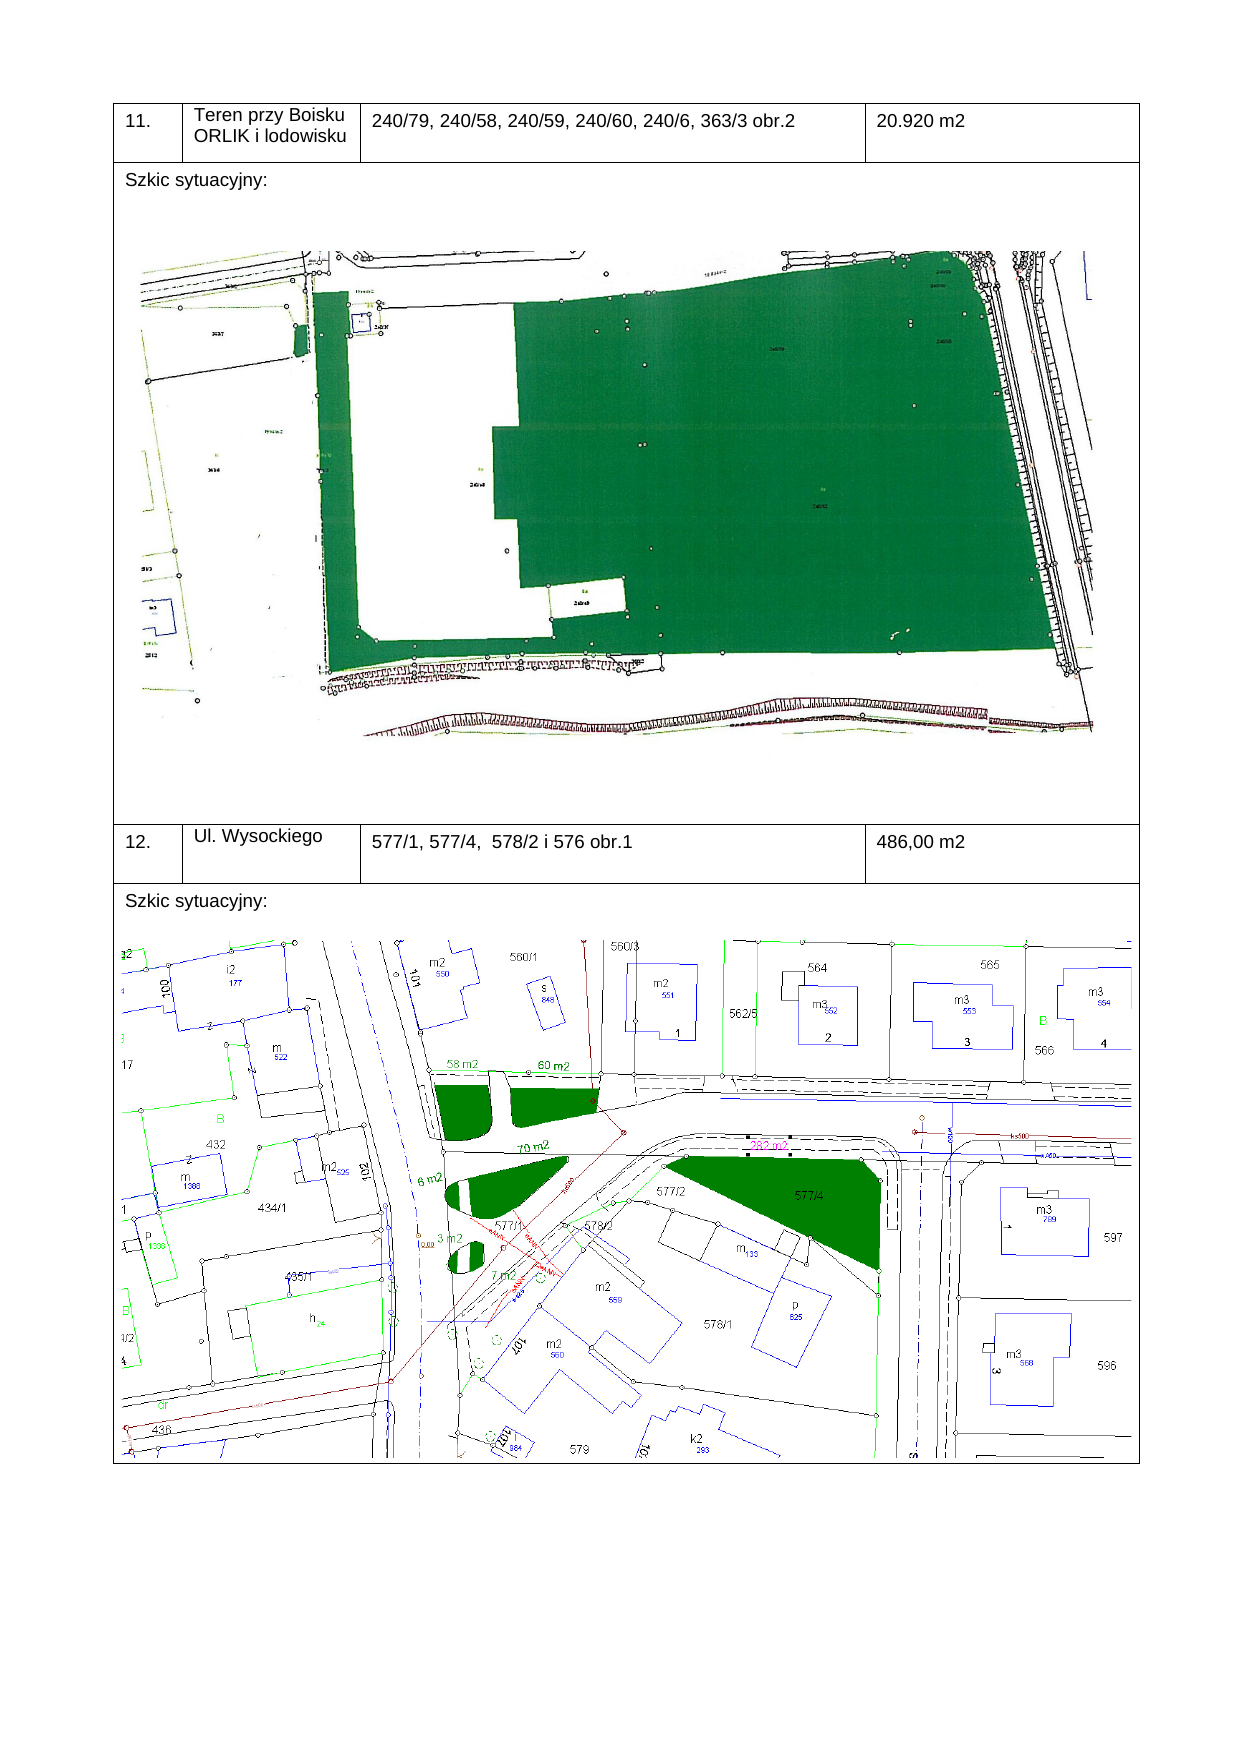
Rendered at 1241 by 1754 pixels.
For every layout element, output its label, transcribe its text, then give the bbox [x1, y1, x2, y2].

table_header 240/79, 240/58, 240/59, 240/60, 240/6, 363/3 obr.2 [361, 104, 865, 162]
table_cell 486,00 m2 [866, 825, 1139, 883]
table_cell Szkic sytuacyjny: [114, 163, 1139, 824]
picture [124, 251, 1121, 766]
table_cell 12. [114, 825, 182, 883]
table_header 11. [114, 104, 182, 162]
table_header 20.920 m2 [866, 104, 1139, 162]
picture [121, 940, 1132, 1462]
table_header Teren przy Boisku ORLIK i lodowisku [183, 104, 360, 162]
table_cell 577/1, 577/4, 578/2 i 576 obr.1 [361, 825, 865, 883]
table_cell Szkic sytuacyjny: [114, 884, 1139, 1463]
table_cell Ul. Wysockiego [183, 825, 360, 883]
